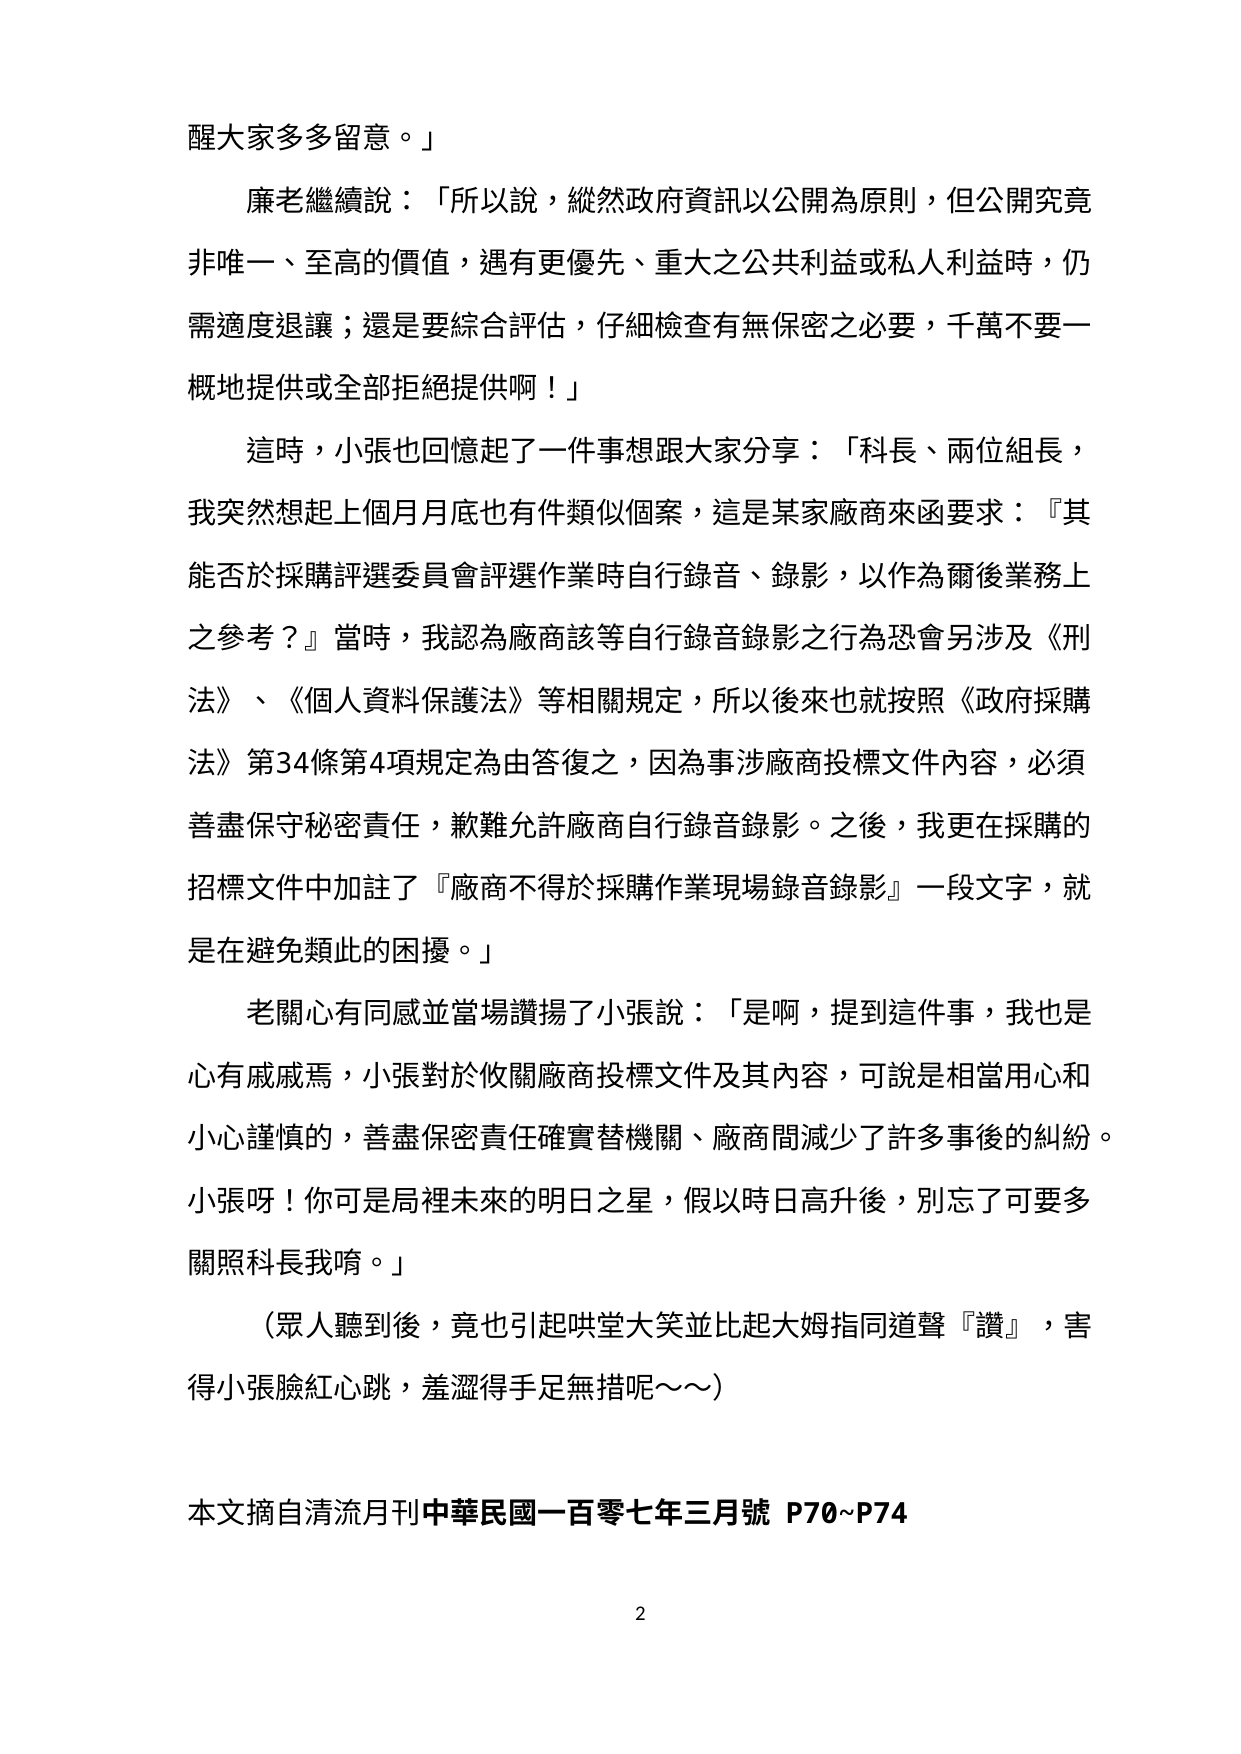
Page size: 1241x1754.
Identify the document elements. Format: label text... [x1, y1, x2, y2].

text 廉老繼續說：「所以說，縱然政府資訊以公開為原則，但公開究竟非唯一、至高的價值，遇有更優先、重大之公共利益或私人利益時，仍需適度退讓；還是要綜合評估，仔細檢查有無保密之必要，千萬不要一概地提供或全部拒絕提供啊！」 [187, 157, 1093, 407]
text 老關心有同感並當場讚揚了小張說：「是啊，提到這件事，我也是心有戚戚焉，小張對於攸關廠商投標文件及其內容，可說是相當用心和小心謹慎的，善盡保密責任確實替機關、廠商間減少了許多事後的糾紛。小張呀！你可是局裡未來的明日之星，假以時日高升後，別忘了可要多關照科長我唷。」 [187, 969, 1093, 1282]
text 廉老說：「沒問題。首先要跟各位說：《政府資訊公開法》施行後，基於保障人民知的權利，人民有向政府機關請求提供政府資訊的一般性資訊請求權，使人民得以獲悉政府機關持有或保管之資訊，俾利政府決策得以透明，進而落實人民參政權，這是其立法精神所在；其次，《政府資訊公開法》屬於一般性之資訊公開，申請行政機關提供資訊之權利，為實體權利，舉凡和人民權益攸關的施政、措施及其他有關政府資訊，除具有該法第18條所定應限制公開或不予提供之情形外，政府均應斟酌公開技術之可行性，選擇適當之方式適時主動公開。單就本件案例來說，與得標廠商簽訂之採購契約其中廠商的個別資料，好比是：公司登記資料、公司負責人個人資料、報稅等財務資料等等，若涉及得標廠商營業上之秘密，或者經營事業有關資訊等，固應限制公開及不予公開，然而除此以外的清單、投標書等契約文件，並非廠商經營事業有關資訊或企畫書文件，同時也未能證明事涉智慧財產權以及廠商之商業秘密的話，自然不是《政府採購法》第34條第4項保密範圍，仍應依《政府資訊公開法》規定予以公開，才符合該法的立法意旨。另外，申請人倘若是申請閱覽採購契約的話，該法第7條第1項第8款所稱『書面之公共工程及採購契約』，也包括機關與廠商簽訂之『電子契約』，在此特別提醒大家多多留意。」 [187, 94, 1093, 157]
text 這時，小張也回憶起了一件事想跟大家分享：「科長、兩位組長，我突然想起上個月月底也有件類似個案，這是某家廠商來函要求：『其能否於採購評選委員會評選作業時自行錄音、錄影，以作為爾後業務上之參考？』當時，我認為廠商該等自行錄音錄影之行為恐會另涉及《刑法》、《個人資料保護法》等相關規定，所以後來也就按照《政府採購法》第34條第4項規定為由答復之，因為事涉廠商投標文件內容，必須善盡保守秘密責任，歉難允許廠商自行錄音錄影。之後，我更在採購的招標文件中加註了『廠商不得於採購作業現場錄音錄影』一段文字，就是在避免類此的困擾。」 [187, 407, 1093, 969]
text （眾人聽到後，竟也引起哄堂大笑並比起大姆指同道聲『讚』，害得小張臉紅心跳，羞澀得手足無措呢～～） [187, 1282, 1093, 1407]
text 本文摘自清流月刊中華民國一百零七年三月號 P70~P74 [187, 1469, 1059, 1532]
